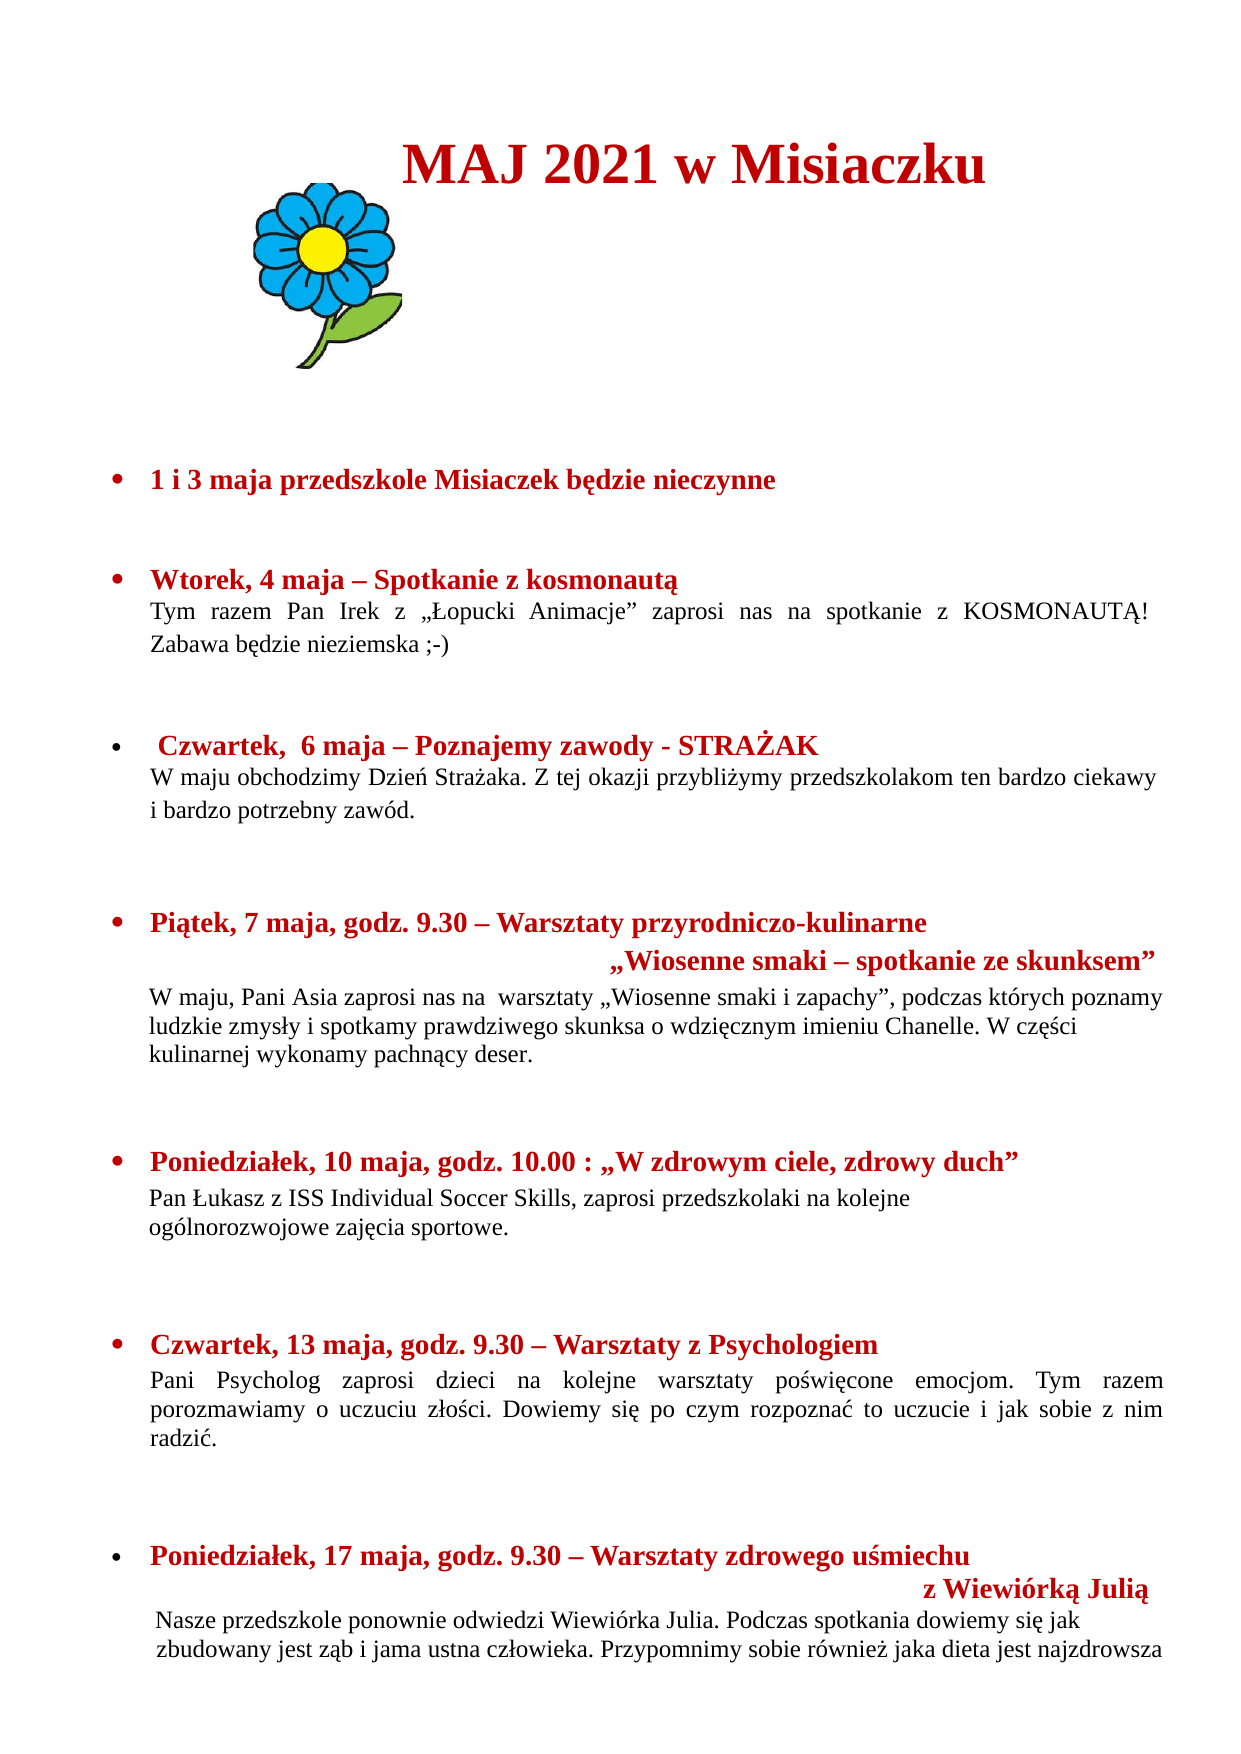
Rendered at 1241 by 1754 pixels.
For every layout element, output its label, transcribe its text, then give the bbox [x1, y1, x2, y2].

list 1 i 3 maja przedszkole Misiaczek będzie nieczynne [112, 462, 1165, 495]
text ogólnorozwojowe zajęcia sportowe. [149, 1212, 1165, 1241]
text W maju, Pani Asia zaprosi nas na warsztaty „Wiosenne smaki i zapachy”, podczas których poznamy ludzkie zmysły i spotkamy prawdziwego skunksa o wdzięcznym imieniu Chanelle. W części kulinarnej wykonamy pachnący deser. [149, 982, 1165, 1068]
text Pan Łukasz z ISS Individual Soccer Skills, zaprosi przedszkolaki na kolejne [149, 1183, 1165, 1212]
list Czwartek, 6 maja – Poznajemy zawody - STRAŻAK [112, 728, 1165, 762]
list W maju obchodzimy Dzień Strażaka. Z tej okazji przybliżymy przedszkolakom ten bardzo ciekawy i bardzo potrzebny zawód. [150, 762, 1165, 823]
list Tym razem Pan Irek z „Łopucki Animacje” zaprosi nas na spotkanie z KOSMONAUTĄ! Zabawa będzie nieziemska ;-) [150, 596, 1165, 658]
list Piątek, 7 maja, godz. 9.30 – Warsztaty przyrodniczo-kulinarne „Wiosenne smaki – spotkanie ze skunksem” [112, 905, 1165, 977]
text Nasze przedszkole ponownie odwiedzi Wiewiórka Julia. Podczas spotkania dowiemy się jak zbudowany jest ząb i jama ustna człowieka. Przypomnimy sobie również jaka dieta jest najzdrowsza [75, 1605, 1165, 1663]
text MAJ 2021 w Misiaczku [75, 129, 1165, 368]
list Wtorek, 4 maja – Spotkanie z kosmonautą [112, 562, 1165, 596]
list Pani Psycholog zaprosi dzieci na kolejne warsztaty poświęcone emocjom. Tym razem porozmawiamy o uczuciu złości. Dowiemy się po czym rozpoznać to uczucie i jak sobie z nim radzić. [150, 1366, 1165, 1452]
list Poniedziałek, 17 maja, godz. 9.30 – Warsztaty zdrowego uśmiechu z Wiewiórką Julią [112, 1538, 1165, 1605]
list Czwartek, 13 maja, godz. 9.30 – Warsztaty z Psychologiem [112, 1327, 1165, 1361]
list Poniedziałek, 10 maja, godz. 10.00 : „W zdrowym ciele, zdrowy duch” [112, 1144, 1165, 1178]
